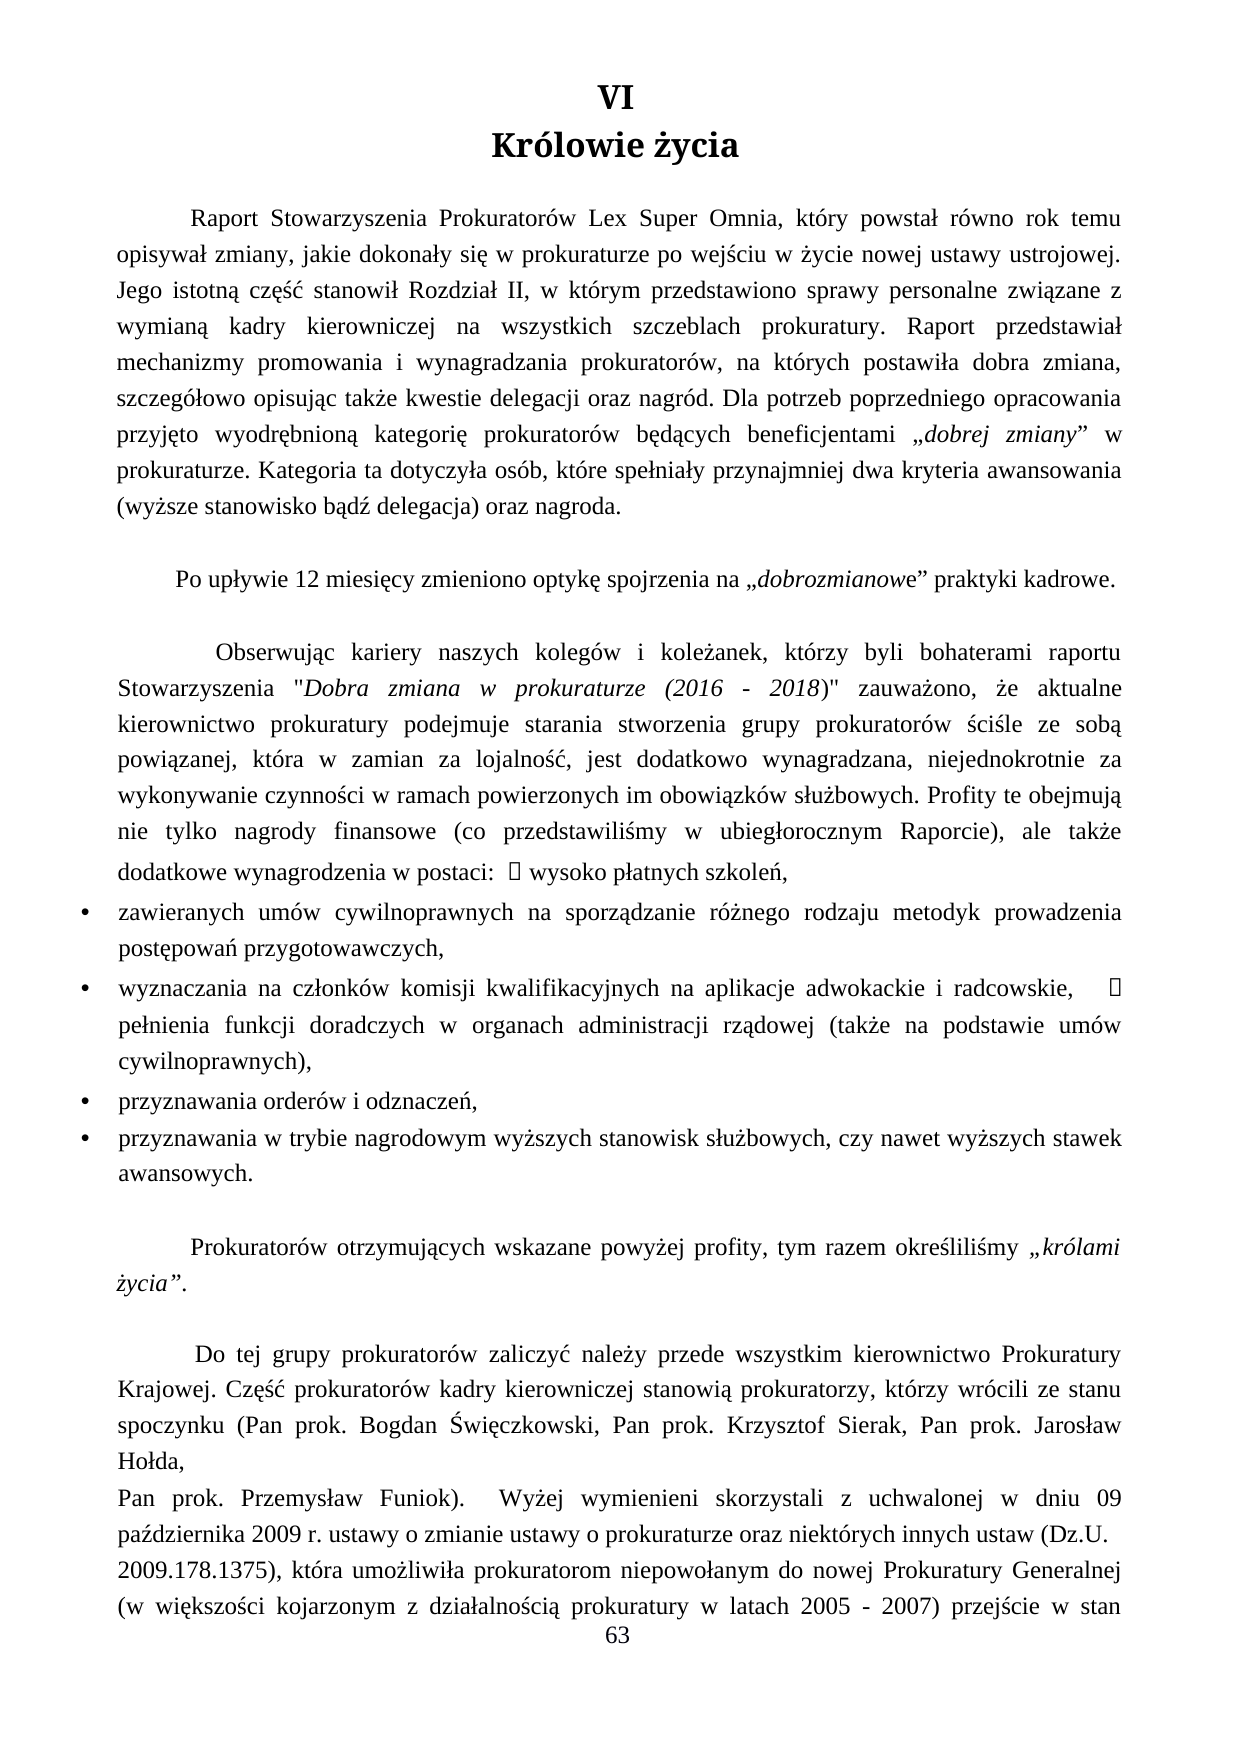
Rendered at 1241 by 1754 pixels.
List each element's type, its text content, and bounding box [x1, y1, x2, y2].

text Królowie życia [118, 122, 1122, 168]
list przyznawania orderów i odznaczeń, [81, 1086, 1122, 1115]
list przyznawania w trybie nagrodowym wyższych stanowisk służbowych, czy nawet wyższych stawek awansowych. [81, 1122, 1122, 1187]
text Po upływie 12 miesięcy zmieniono optykę spojrzenia na „dobrozmianowe” praktyki kadrowe. [116, 564, 1128, 593]
list zawieranych umów cywilnoprawnych na sporządzanie różnego rodzaju metodyk prowadzenia postępowań przygotowawczych, [81, 897, 1122, 961]
text 2009.178.1375), która umożliwiła prokuratorom niepowołanym do nowej Prokuratury Generalnej (w większości kojarzonym z działalnością prokuratury w latach 2005 - 2007) przejście w stan [117, 1555, 1122, 1620]
text Do tej grupy prokuratorów zaliczyć należy przede wszystkim kierownictwo Prokuratury Krajowej. Część prokuratorów kadry kierowniczej stanowią prokuratorzy, którzy wrócili ze stanu spoczynku (Pan prok. Bogdan Święczkowski, Pan prok. Krzysztof Sierak, Pan prok. Jarosław Hołda, [117, 1339, 1122, 1475]
text Raport Stowarzyszenia Prokuratorów Lex Super Omnia, który powstał równo rok temu opisywał zmiany, jakie dokonały się w prokuraturze po wejściu w życie nowej ustawy ustrojowej. Jego istotną część stanowił Rozdział II, w którym przedstawiono sprawy personalne związane z wymianą kadry kierowniczej na wszystkich szczeblach prokuratury. Raport przedstawiał mechanizmy promowania i wynagradzania prokuratorów, na których postawiła dobra zmiana, szczegółowo opisując także kwestie delegacji oraz nagród. Dla potrzeb poprzedniego opracowania przyjęto wyodrębnioną kategorię prokuratorów będących beneficjentami „dobrej zmiany” w prokuraturze. Kategoria ta dotyczyła osób, które spełniały przynajmniej dwa kryteria awansowania (wyższe stanowisko bądź delegacja) oraz nagroda. [116, 203, 1122, 520]
list wyznaczania na członków komisji kwalifikacyjnych na aplikacje adwokackie i radcowskie,  pełnienia funkcji doradczych w organach administracji rządowej (także na podstawie umów cywilnoprawnych), [81, 969, 1122, 1075]
text Obserwując kariery naszych kolegów i koleżanek, którzy byli bohaterami raportu Stowarzyszenia "Dobra zmiana w prokuraturze (2016 - 2018)" zauważono, że aktualne kierownictwo prokuratury podejmuje starania stworzenia grupy prokuratorów ściśle ze sobą powiązanej, która w zamian za lojalność, jest dodatkowo wynagradzana, niejednokrotnie za wykonywanie czynności w ramach powierzonych im obowiązków służbowych. Profity te obejmują nie tylko nagrody finansowe (co przedstawiliśmy w ubiegłorocznym Raporcie), ale także dodatkowe wynagrodzenia w postaci:  wysoko płatnych szkoleń, [117, 637, 1122, 888]
text Prokuratorów otrzymujących wskazane powyżej profity, tym razem określiliśmy „królami życia”. [116, 1232, 1122, 1297]
text Pan prok. Przemysław Funiok). Wyżej wymienieni skorzystali z uchwalonej w dniu 09 października 2009 r. ustawy o zmianie ustawy o prokuraturze oraz niektórych innych ustaw (Dz.U. [117, 1483, 1122, 1548]
text VI [118, 74, 1122, 119]
